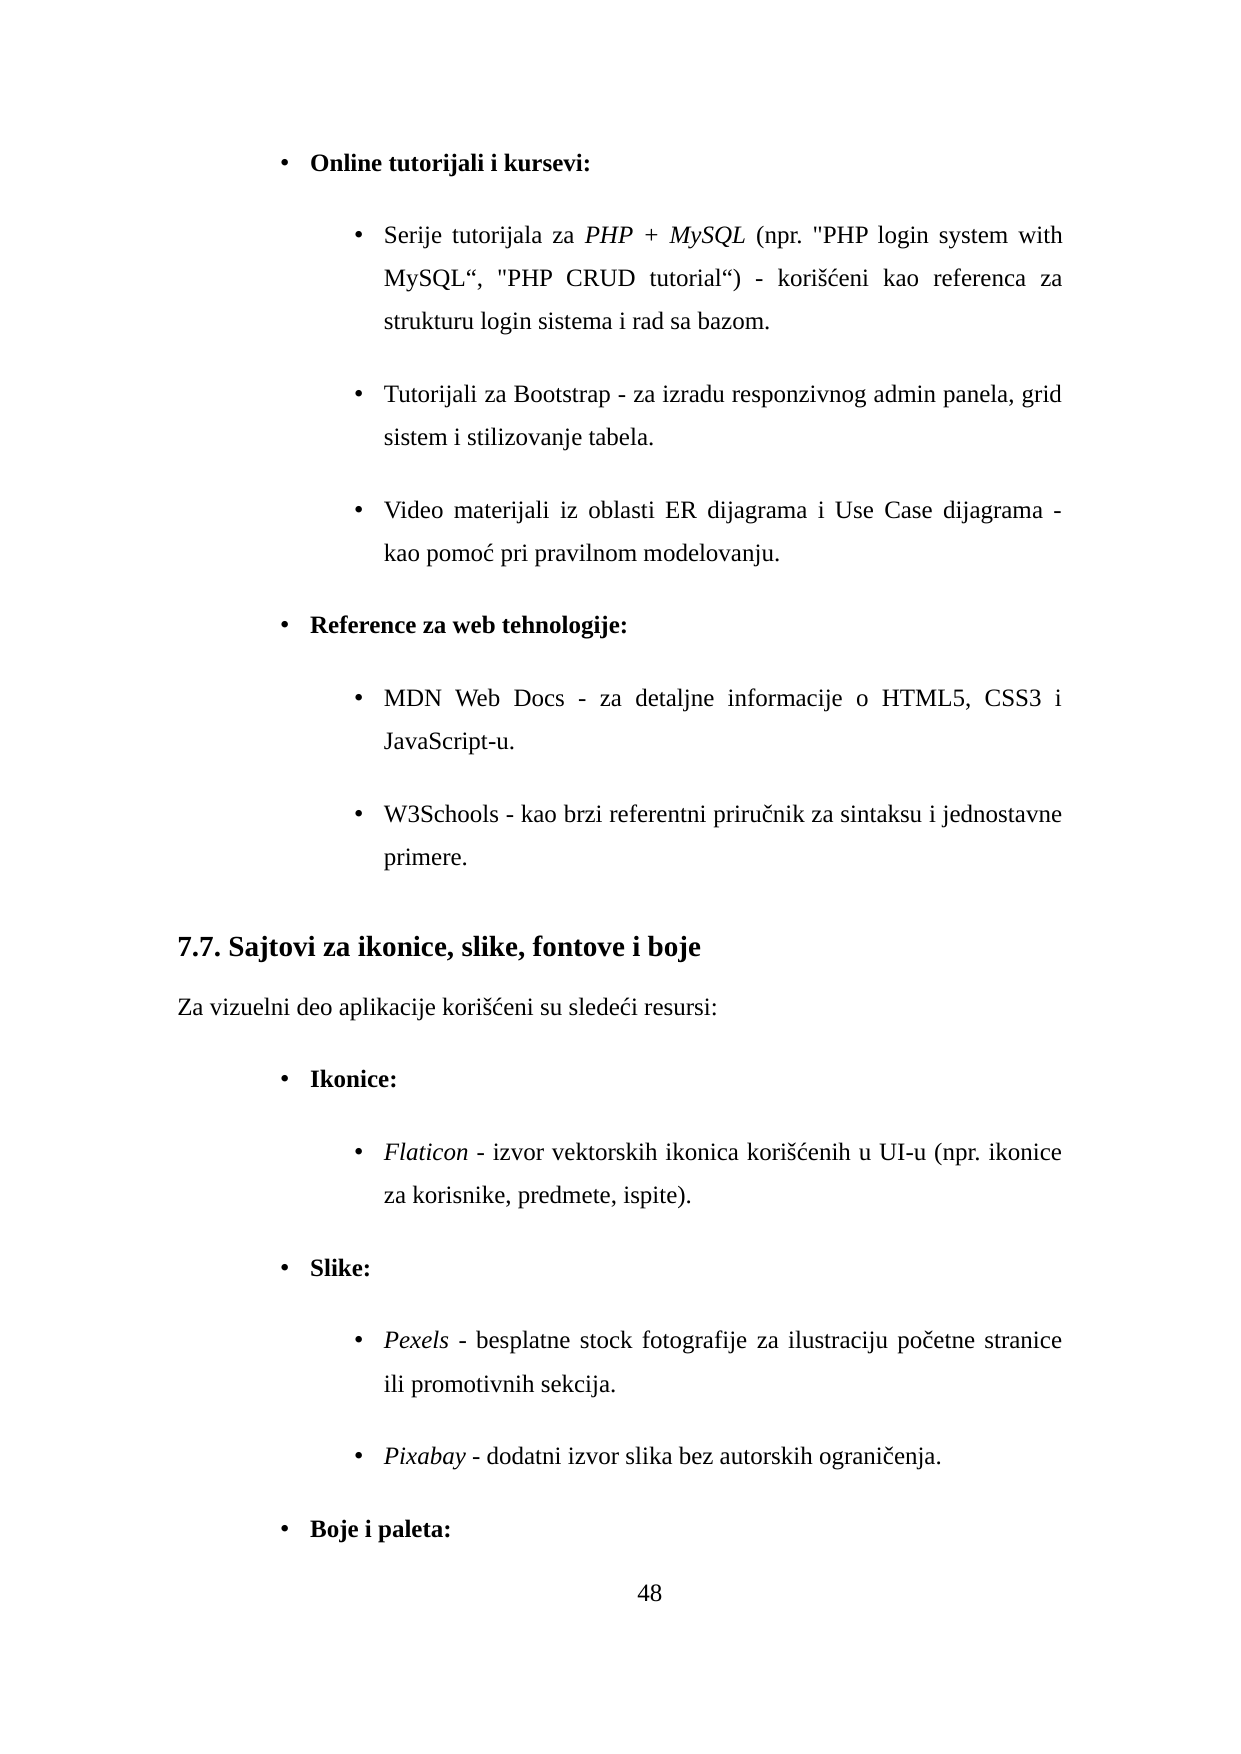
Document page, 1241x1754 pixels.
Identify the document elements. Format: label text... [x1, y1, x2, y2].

list Ikonice: [280, 1064, 1063, 1093]
text Za vizuelni deo aplikacije korišćeni su sledeći resursi: [177, 992, 1122, 1021]
list MDN Web Docs - za detaljne informacije o HTML5, CSS3 i JavaScript-u. [354, 683, 1063, 755]
list Tutorijali za Bootstrap - za izradu responzivnog admin panela, grid sistem i stilizovanje tabela. [354, 379, 1063, 451]
list Video materijali iz oblasti ER dijagrama i Use Case dijagrama - kao pomoć pri pravilnom modelovanju. [354, 495, 1063, 567]
list Slike: [280, 1253, 1063, 1282]
list Online tutorijali i kursevi: [280, 148, 1063, 176]
list Pixabay - dodatni izvor slika bez autorskih ograničenja. [354, 1441, 1063, 1470]
list Flaticon - izvor vektorskih ikonica korišćenih u UI-u (npr. ikonice za korisnike, predmete, ispite). [354, 1137, 1063, 1209]
list Reference za web tehnologije: [280, 611, 1063, 639]
list Boje i paleta: [280, 1514, 1063, 1543]
list Pexels - besplatne stock fotografije za ilustraciju početne stranice ili promotivnih sekcija. [354, 1326, 1063, 1397]
list Serije tutorijala za PHP + MySQL (npr. "PHP login system with MySQL“, "PHP CRUD tutorial“) - korišćeni kao referenca za strukturu login sistema i rad sa bazom. [354, 220, 1063, 335]
list W3Schools - kao brzi referentni priručnik za sintaksu i jednostavne primere. [354, 799, 1063, 871]
subtitle 7.7. Sajtovi za ikonice, slike, fontove i boje [177, 929, 1122, 963]
